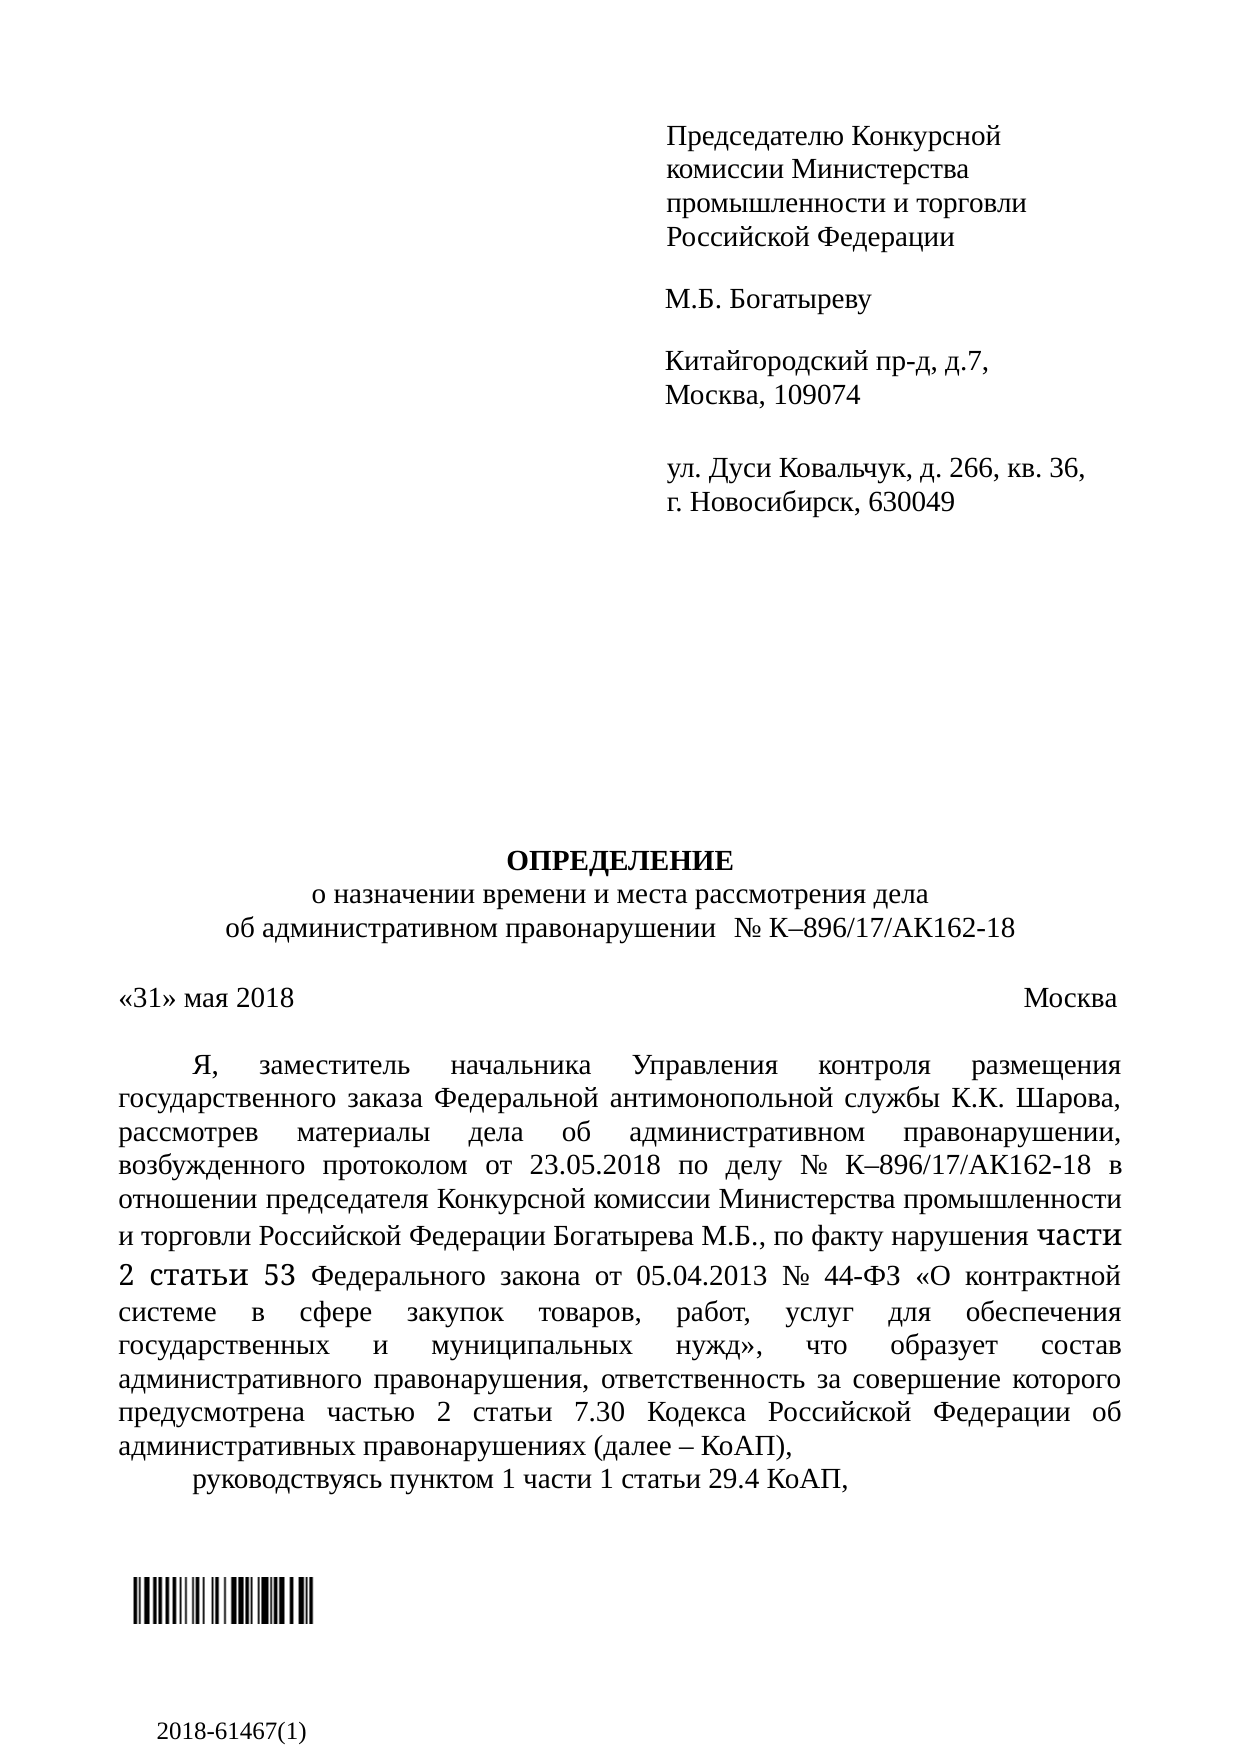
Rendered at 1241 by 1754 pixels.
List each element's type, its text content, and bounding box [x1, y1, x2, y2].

text «31» мая 2018 Москва [118, 980, 1122, 1013]
text Москва, 109074 [620, 377, 1122, 410]
text о назначении времени и места рассмотрения дела [118, 877, 1122, 910]
text ул. Дуси Ковальчук, д. 266, кв. 36, [667, 450, 1122, 484]
text Китайгородский пр-д, д.7, [620, 343, 1122, 377]
text об административном правонарушении № К–896/17/АК162-18 [118, 910, 1122, 946]
text Председателю Конкурсной комиссии Министерства промышленности и торговли Российской Федерации [666, 118, 1122, 252]
subtitle ОПРЕДЕЛЕНИЕ [118, 843, 1122, 877]
text г. Новосибирск, 630049 [667, 484, 1122, 517]
text Я, заместитель начальника Управления контроля размещения государственного заказа Федеральной антимонопольной службы К.К. Шарова, рассмотрев материалы дела об административном правонарушении, возбужденного протоколом от 23.05.2018 по делу № К–896/17/АК162-18 в отношении председателя Конкурсной комиссии Министерства промышленности и торговли Российской Федерации Богатырева М.Б., по факту нарушения части 2 статьи 53 Федерального закона от 05.04.2013 № 44-ФЗ «О контрактной системе в сфере закупок товаров, работ, услуг для обеспечения государственных и муниципальных нужд», что образует состав административного правонарушения, ответственность за совершение которого предусмотрена частью 2 статьи 7.30 Кодекса Российской Федерации об административных правонарушениях (далее – КоАП), [118, 1047, 1122, 1462]
text М.Б. Богатыреву [664, 281, 1122, 314]
text руководствуясь пунктом 1 части 1 статьи 29.4 КоАП, [118, 1462, 1122, 1495]
picture [118, 1577, 331, 1624]
